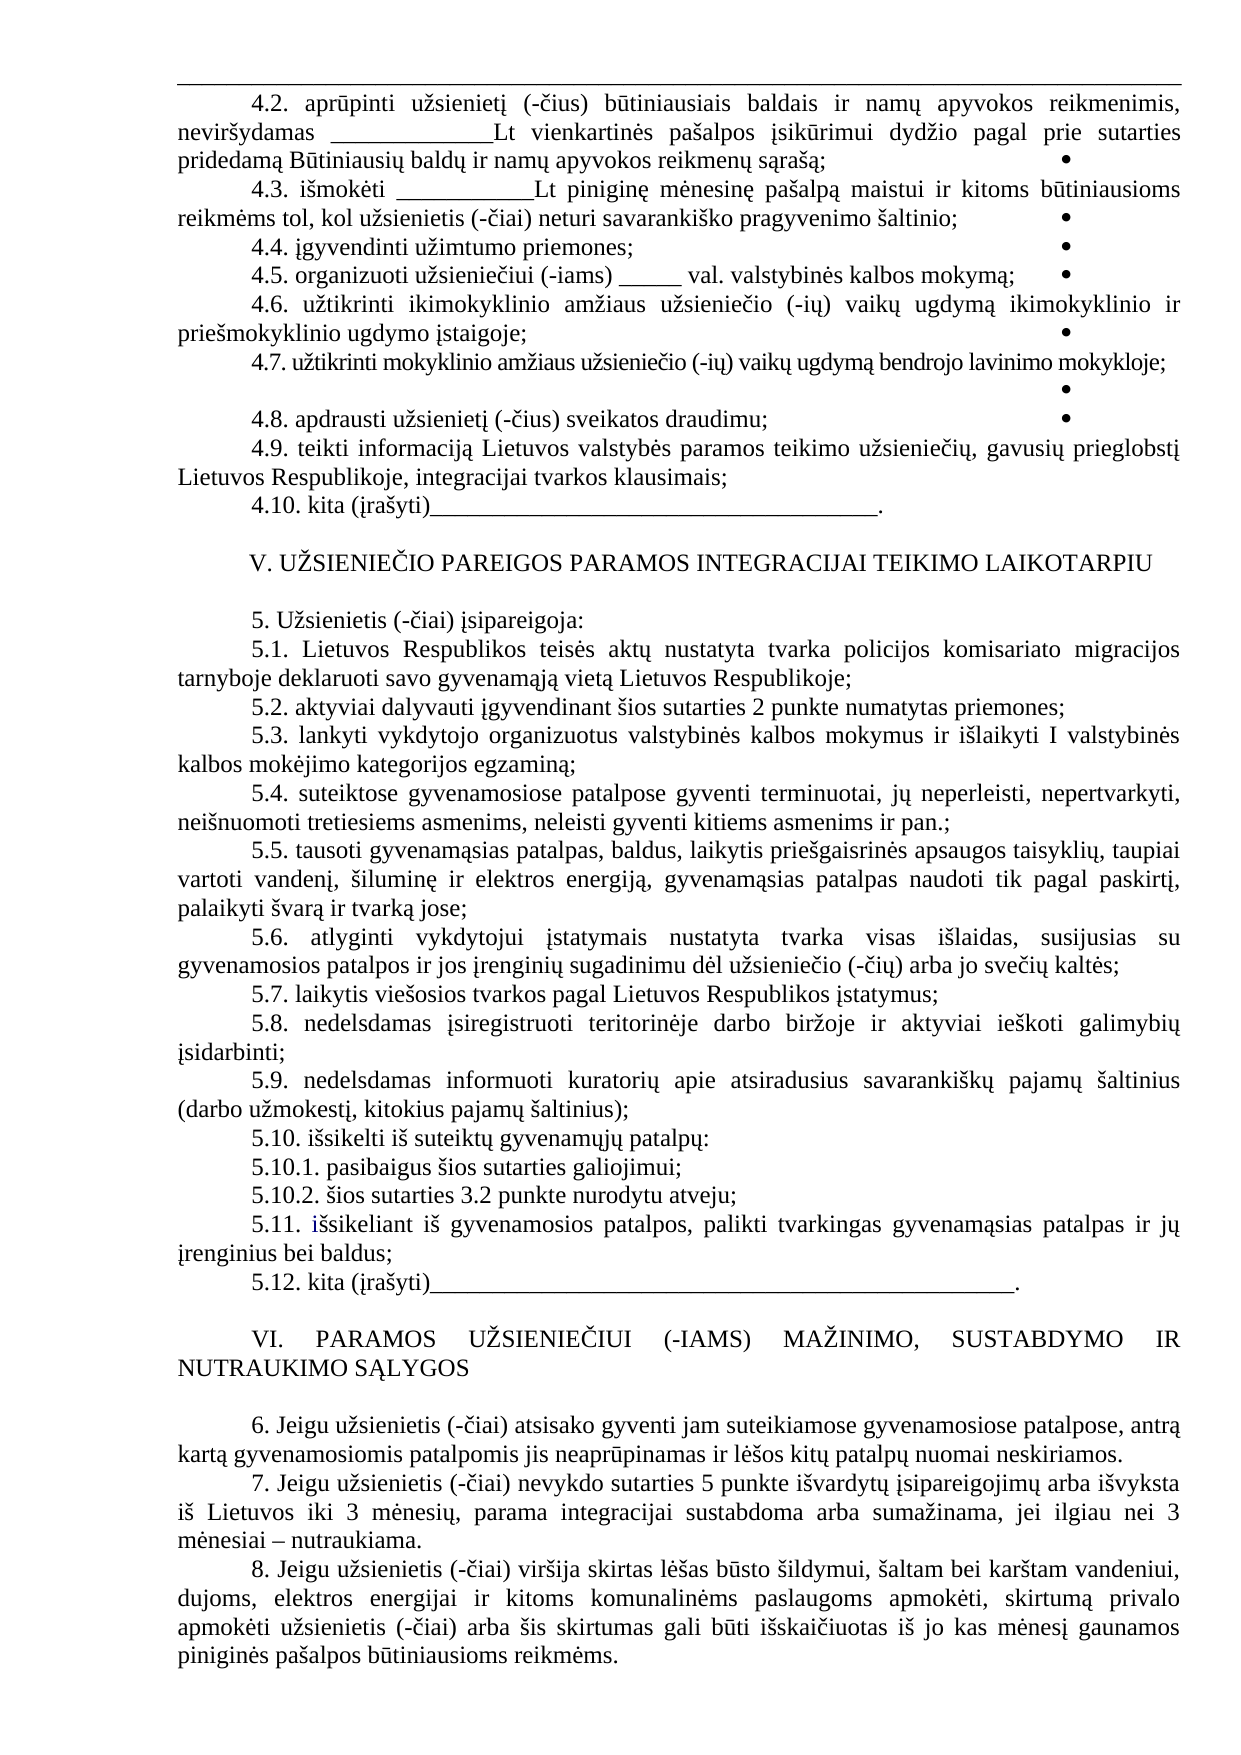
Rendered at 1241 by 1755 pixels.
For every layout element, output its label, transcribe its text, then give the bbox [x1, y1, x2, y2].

text 5.10.1. pasibaigus šios sutarties galiojimui; [177, 1152, 1181, 1180]
text 5.8. nedelsdamas įsiregistruoti teritorinėje darbo biržoje ir aktyviai ieškoti galimybių įsidarbinti; [177, 1008, 1181, 1065]
text 4.8. apdrausti užsienietį (-čius) sveikatos draudimu;  [177, 404, 1181, 433]
text 5. Užsienietis (-čiai) įsipareigoja: [177, 605, 1181, 634]
text 4.3. išmokėti ___________Lt piniginę mėnesinę pašalpą maistui ir kitoms būtiniausioms reikmėms tol, kol užsienietis (-čiai) neturi savarankiško pragyvenimo šaltinio;  [177, 174, 1181, 232]
text 4.7. užtikrinti mokyklinio amžiaus užsieniečio (-ių) vaikų ugdymą bendrojo lavinimo mokykloje; [177, 347, 1181, 375]
text 4.10. kita (įrašyti) . [177, 490, 1181, 519]
text 5.2. aktyviai dalyvauti įgyvendinant šios sutarties 2 punkte numatytas priemones; [177, 692, 1181, 720]
text 5.5. tausoti gyvenamąsias patalpas, baldus, laikytis priešgaisrinės apsaugos taisyklių, taupiai vartoti vandenį, šiluminę ir elektros energiją, gyvenamąsias patalpas naudoti tik pagal paskirtį, palaikyti švarą ir tvarką jose; [177, 835, 1181, 922]
text 5.6. atlyginti vykdytojui įstatymais nustatyta tvarka visas išlaidas, susijusias su gyvenamosios patalpos ir jos įrenginių sugadinimu dėl užsieniečio (-čių) arba jo svečių kaltės; [177, 922, 1181, 979]
text 8. Jeigu užsienietis (-čiai) viršija skirtas lėšas būsto šildymui, šaltam bei karštam vandeniui, dujoms, elektros energijai ir kitoms komunalinėms paslaugoms apmokėti, skirtumą privalo apmokėti užsienietis (-čiai) arba šis skirtumas gali būti išskaičiuotas iš jo kas mėnesį gaunamos piniginės pašalpos būtiniausioms reikmėms. [177, 1554, 1181, 1669]
text 5.10. išsikelti iš suteiktų gyvenamųjų patalpų: [177, 1123, 1181, 1152]
text 5.4. suteiktose gyvenamosiose patalpose gyventi terminuotai, jų neperleisti, nepertvarkyti, neišnuomoti tretiesiems asmenims, neleisti gyventi kitiems asmenims ir pan.; [177, 778, 1181, 835]
text 4.4. įgyvendinti užimtumo priemones;  [177, 232, 1181, 260]
text 4.6. užtikrinti ikimokyklinio amžiaus užsieniečio (-ių) vaikų ugdymą ikimokyklinio ir priešmokyklinio ugdymo įstaigoje;  [177, 289, 1181, 347]
subtitle V. UŽSIENIEČIO PAREIGOS PARAMOS INTEGRACIJAI TEIKIMO LAIKOTARPIU [177, 548, 1181, 577]
text 7. Jeigu užsienietis (-čiai) nevykdo sutarties 5 punkte išvardytų įsipareigojimų arba išvyksta iš Lietuvos iki 3 mėnesių, parama integracijai sustabdoma arba sumažinama, jei ilgiau nei 3 mėnesiai – nutraukiama. [177, 1468, 1181, 1554]
text 5.10.2. šios sutarties 3.2 punkte nurodytu atveju; [177, 1180, 1181, 1209]
text 4.9. teikti informaciją Lietuvos valstybės paramos teikimo užsieniečių, gavusių prieglobstį Lietuvos Respublikoje, integracijai tvarkos klausimais; [177, 433, 1181, 490]
text 5.7. laikytis viešosios tvarkos pagal Lietuvos Respublikos įstatymus; [177, 979, 1181, 1008]
text 5.9. nedelsdamas informuoti kuratorių apie atsiradusius savarankiškų pajamų šaltinius (darbo užmokestį, kitokius pajamų šaltinius); [177, 1065, 1181, 1123]
text 5.1. Lietuvos Respublikos teisės aktų nustatyta tvarka policijos komisariato migracijos tarnyboje deklaruoti savo gyvenamąją vietą Lietuvos Respublikoje; [177, 634, 1181, 692]
text 4.5. organizuoti užsieniečiui (-iams) _____ val. valstybinės kalbos mokymą;  [177, 260, 1181, 289]
text 4.2. aprūpinti užsienietį (-čius) būtiniausiais baldais ir namų apyvokos reikmenimis, neviršydamas _____________Lt vienkartinės pašalpos įsikūrimui dydžio pagal prie sutarties pridedamą Būtiniausių baldų ir namų apyvokos reikmenų sąrašą;  [177, 88, 1181, 174]
text 5.11. išsikeliant iš gyvenamosios patalpos, palikti tvarkingas gyvenamąsias patalpas ir jų įrenginius bei baldus; [177, 1209, 1181, 1267]
text 5.3. lankyti vykdytojo organizuotus valstybinės kalbos mokymus ir išlaikyti I valstybinės kalbos mokėjimo kategorijos egzaminą; [177, 720, 1181, 778]
subtitle VI. PARAMOS UŽSIENIEČIUI (-IAMS) MAŽINIMO, SUSTABDYMO IR NUTRAUKIMO SĄLYGOS [177, 1324, 1181, 1382]
text 5.12. kita (įrašyti) . [177, 1267, 1181, 1295]
text  [177, 375, 1181, 404]
text 6. Jeigu užsienietis (-čiai) atsisako gyventi jam suteikiamose gyvenamosiose patalpose, antrą kartą gyvenamosiomis patalpomis jis neaprūpinamas ir lėšos kitų patalpų nuomai neskiriamos. [177, 1410, 1181, 1468]
